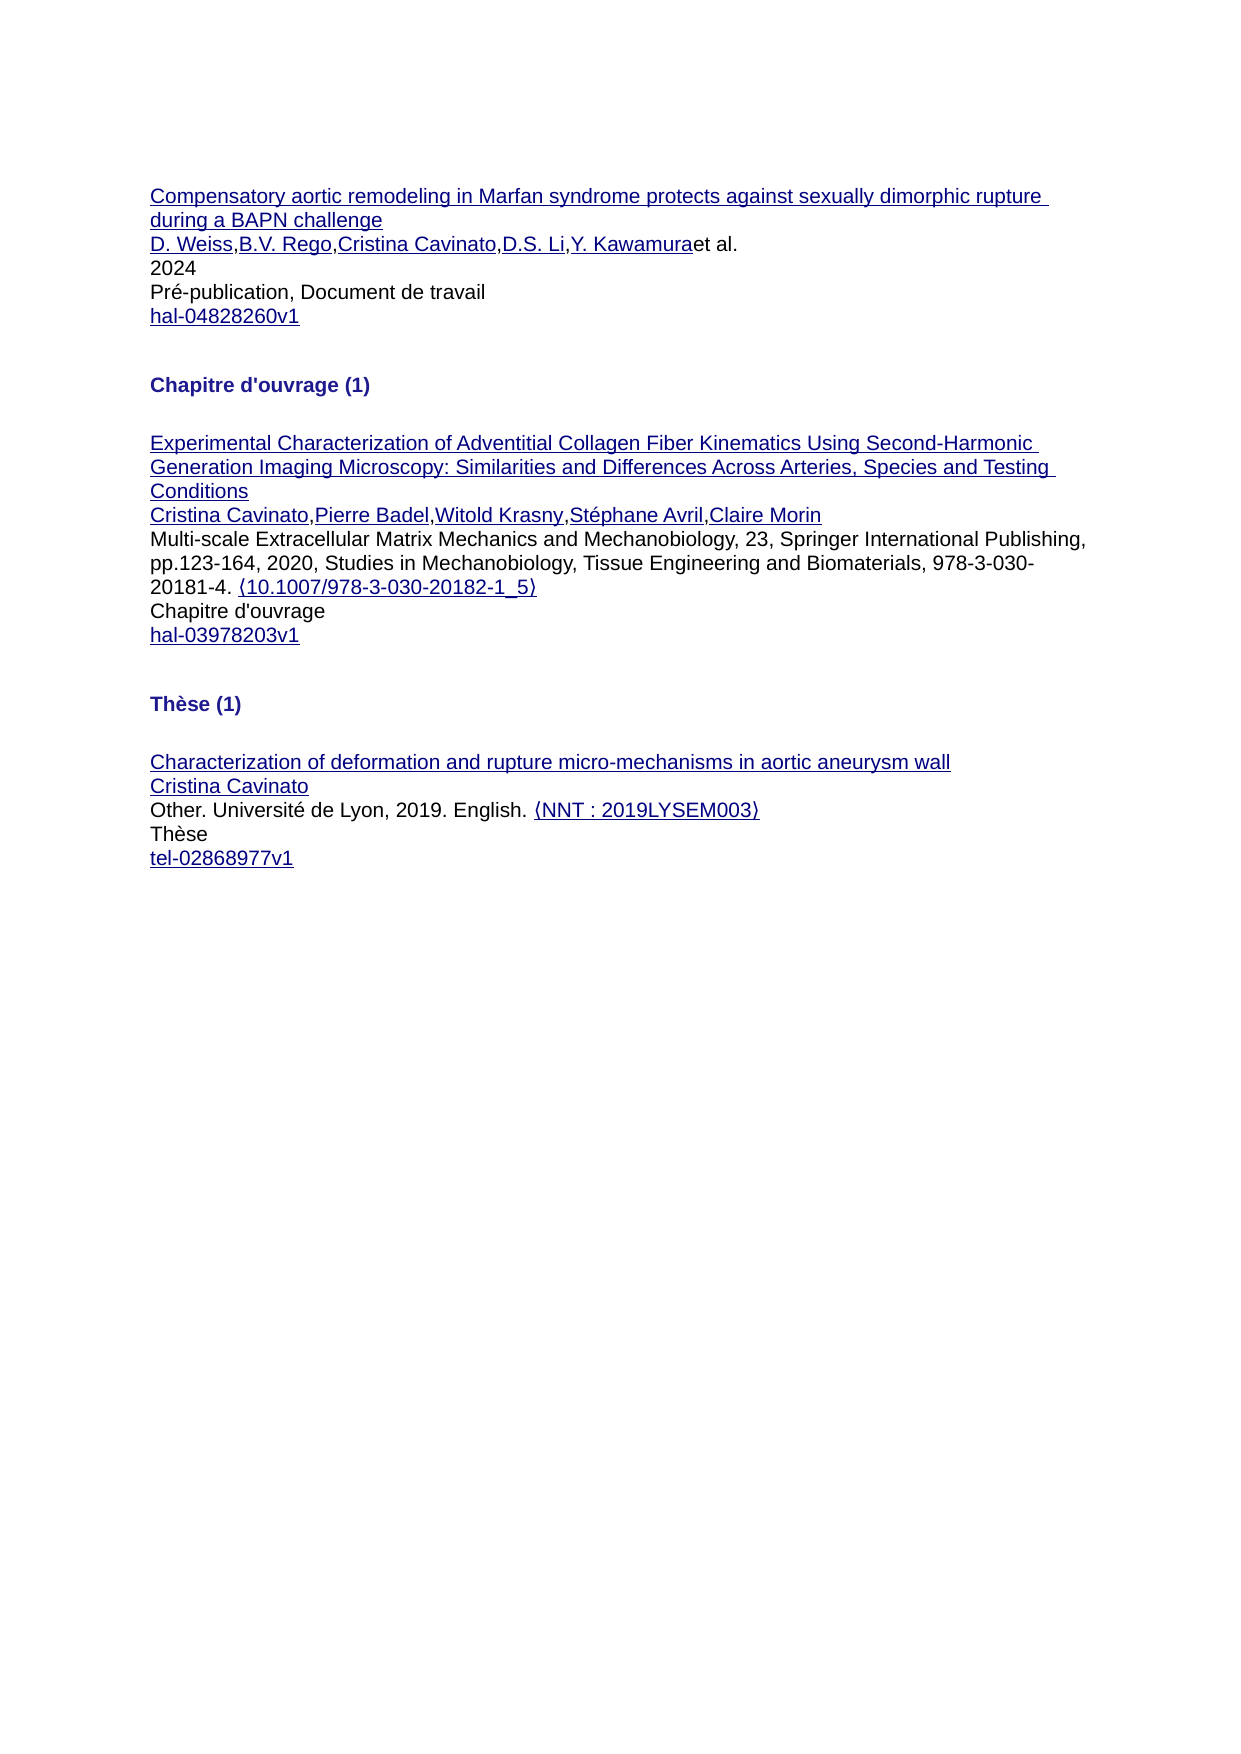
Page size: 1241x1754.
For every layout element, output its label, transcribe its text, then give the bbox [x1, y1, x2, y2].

table_header Characterization of deformation and rupture micro-mechanisms in aortic aneurysm wall Cristina Cavinato Other. Université de Lyon, 2019. English. ⟨NNT : 2019LYSEM003⟩ Thèse tel-02868977v1 [150, 750, 1090, 870]
table_header Experimental Characterization of Adventitial Collagen Fiber Kinematics Using Second-Harmonic Generation Imaging Microscopy: Similarities and Differences Across Arteries, Species and Testing Conditions Cristina Cavinato,Pierre Badel,Witold Krasny,Stéphane Avril,Claire Morin Multi-scale Extracellular Matrix Mechanics and Mechanobiology, 23, Springer International Publishing, pp.123-164, 2020, Studies in Mechanobiology, Tissue Engineering and Biomaterials, 978-3-030-20181-4. ⟨10.1007/978-3-030-20182-1_5⟩ Chapitre d'ouvrage hal-03978203v1 [150, 431, 1090, 647]
subtitle Thèse (1) [150, 692, 1090, 716]
table_header Compensatory aortic remodeling in Marfan syndrome protects against sexually dimorphic rupture during a BAPN challenge D. Weiss,B.V. Rego,Cristina Cavinato,D.S. Li,Y. Kawamuraet al. 2024 Pré-publication, Document de travail hal-04828260v1 [150, 184, 1090, 328]
subtitle Chapitre d'ouvrage (1) [150, 373, 1090, 397]
